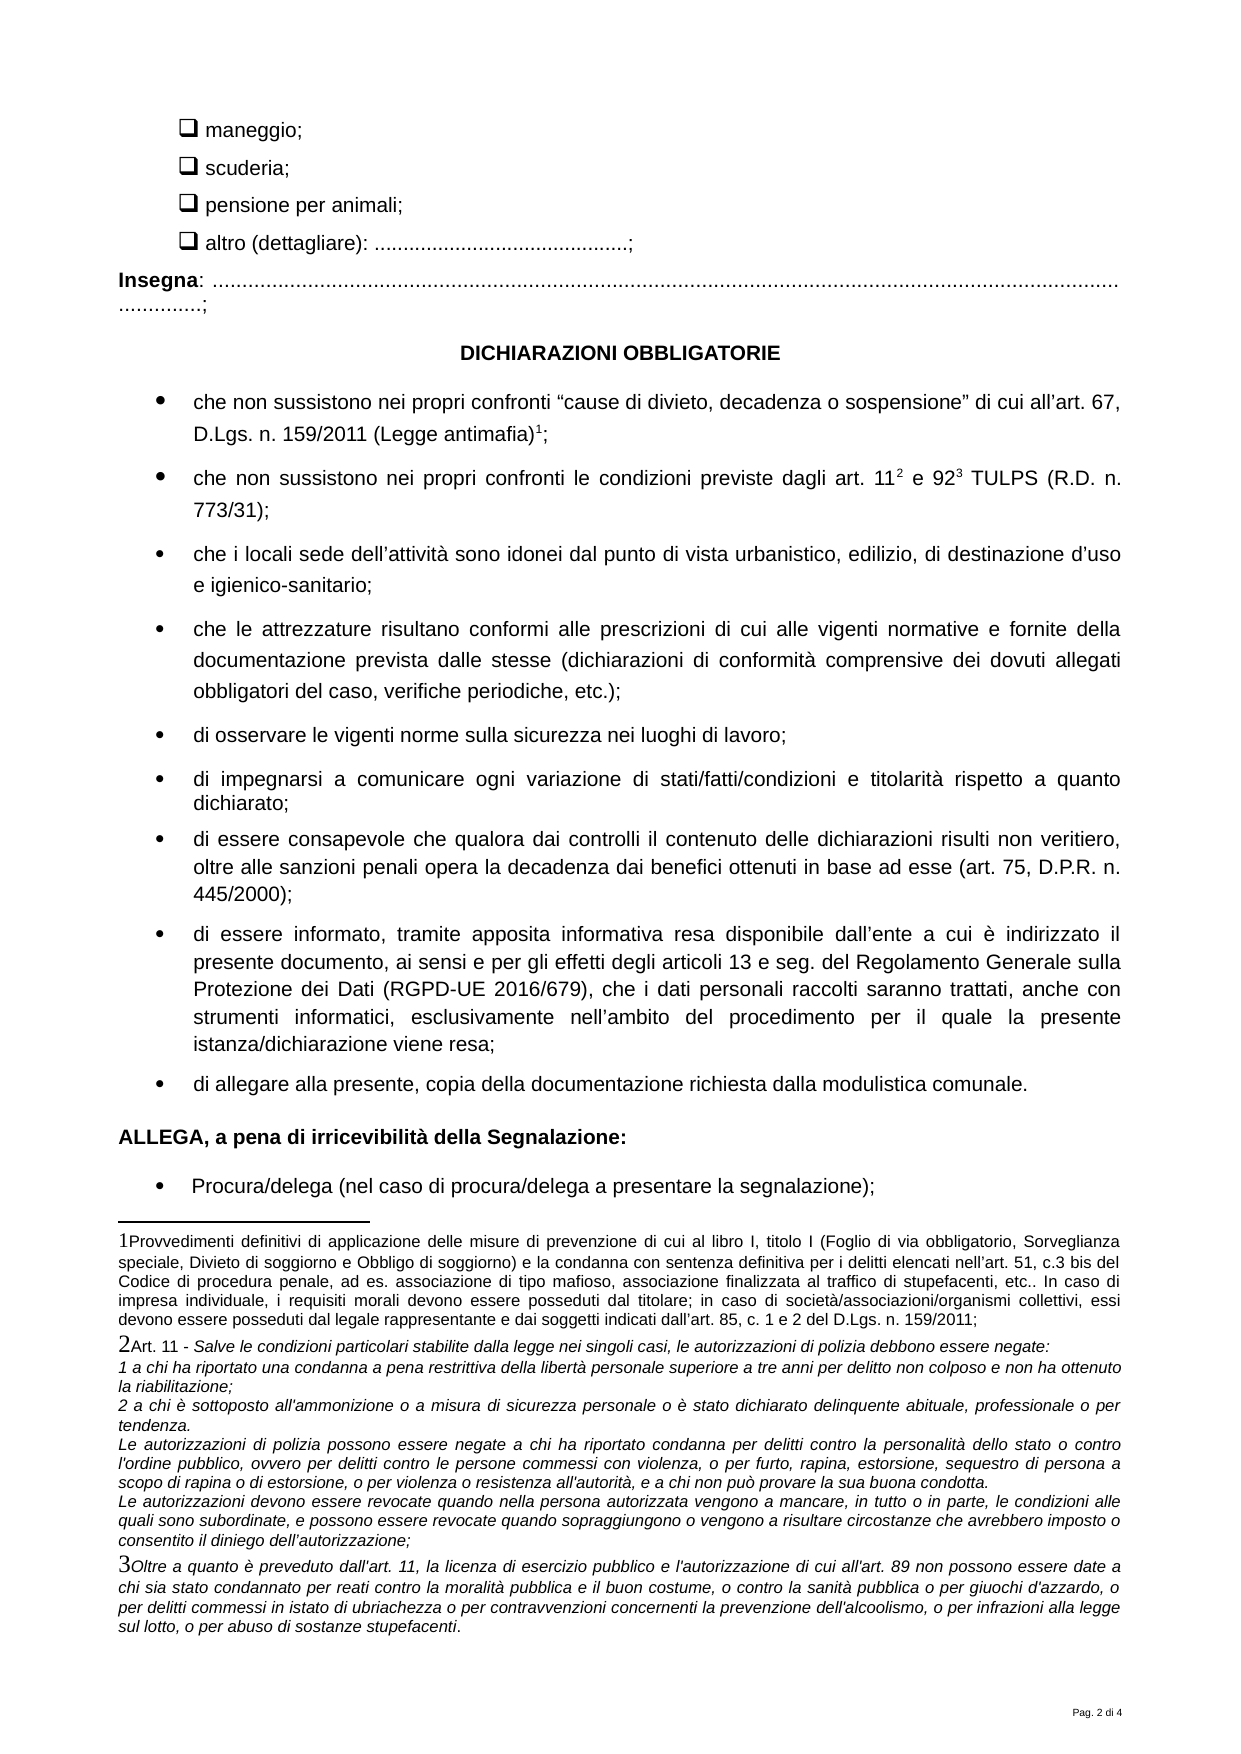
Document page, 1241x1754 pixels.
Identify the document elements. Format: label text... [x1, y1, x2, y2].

text DICHIARAZIONI OBBLIGATORIE [118, 341, 1122, 365]
text Insegna: ......................................................................................................................................................................; [118, 268, 1122, 316]
text ALLEGA, a pena di irricevibilità della Segnalazione: [118, 1125, 1122, 1149]
list Art. 11 - Salve le condizioni particolari stabilite dalla legge nei singoli casi, le autorizzazioni di polizia debbono essere negate: [118, 1329, 1122, 1358]
list di essere informato, tramite apposita informativa resa disponibile dall’ente a cui è indirizzato il presente documento, ai sensi e per gli effetti degli articoli 13 e seg. del Regolamento Generale sulla Protezione dei Dati (RGPD-UE 2016/679), che i dati personali raccolti saranno trattati, anche con strumenti informatici, esclusivamente nell’ambito del procedimento per il quale la presente istanza/dichiarazione viene resa; [156, 922, 1122, 1056]
list di essere consapevole che qualora dai controlli il contenuto delle dichiarazioni risulti non veritiero, oltre alle sanzioni penali opera la decadenza dai benefici ottenuti in base ad esse (art. 75, D.P.R. n. 445/2000); [156, 827, 1122, 906]
text  pensione per animali; [177, 193, 1128, 218]
list 1 a chi ha riportato una condanna a pena restrittiva della libertà personale superiore a tre anni per delitto non colposo e non ha ottenuto la riabilitazione; [118, 1358, 1122, 1396]
list Procura/delega (nel caso di procura/delega a presentare la segnalazione); [156, 1174, 1122, 1198]
list di impegnarsi a comunicare ogni variazione di stati/fatti/condizioni e titolarità rispetto a quanto dichiarato; [156, 766, 1122, 814]
list di osservare le vigenti norme sulla sicurezza nei luoghi di lavoro; [156, 723, 1122, 747]
text  altro (dettagliare): ............................................; [177, 231, 1128, 256]
list che non sussistono nei propri confronti le condizioni previste dagli art. 11 e 92 TULPS (R.D. n. 773/31); [156, 466, 1122, 522]
list Le autorizzazioni devono essere revocate quando nella persona autorizzata vengono a mancare, in tutto o in parte, le condizioni alle quali sono subordinate, e possono essere revocate quando sopraggiungono o vengono a risultare circostanze che avrebbero imposto o consentito il diniego dell’autorizzazione; [118, 1492, 1122, 1549]
list che non sussistono nei propri confronti “cause di divieto, decadenza o sospensione” di cui all’art. 67, D.Lgs. n. 159/2011 (Legge antimafia); [156, 390, 1122, 446]
list Provvedimenti definitivi di applicazione delle misure di prevenzione di cui al libro I, titolo I (Foglio di via obbligatorio, Sorveglianza speciale, Divieto di soggiorno e Obbligo di soggiorno) e la condanna con sentenza definitiva per i delitti elencati nell’art. 51, c.3 bis del Codice di procedura penale, ad es. associazione di tipo mafioso, associazione finalizzata al traffico di stupefacenti, etc.. In caso di impresa individuale, i requisiti morali devono essere posseduti dal titolare; in caso di società/associazioni/organismi collettivi, essi devono essere posseduti dal legale rappresentante e dai soggetti indicati dall’art. 85, c. 1 e 2 del D.Lgs. n. 159/2011; [118, 1228, 1122, 1329]
list di allegare alla presente, copia della documentazione richiesta dalla modulistica comunale. [156, 1072, 1122, 1096]
list Oltre a quanto è preveduto dall'art. 11, la licenza di esercizio pubblico e l'autorizzazione di cui all'art. 89 non possono essere date a chi sia stato condannato per reati contro la moralità pubblica e il buon costume, o contro la sanità pubblica o per giuochi d'azzardo, o per delitti commessi in istato di ubriachezza o per contravvenzioni concernenti la prevenzione dell'alcoolismo, o per infrazioni alla legge sul lotto, o per abuso di sostanze stupefacenti. [118, 1549, 1122, 1636]
text  maneggio; [177, 118, 1128, 143]
text  scuderia; [177, 156, 1128, 181]
list che le attrezzature risultano conformi alle prescrizioni di cui alle vigenti normative e fornite della documentazione prevista dalle stesse (dichiarazioni di conformità comprensive dei dovuti allegati obbligatori del caso, verifiche periodiche, etc.); [156, 617, 1122, 703]
list Le autorizzazioni di polizia possono essere negate a chi ha riportato condanna per delitti contro la personalità dello stato o contro l'ordine pubblico, ovvero per delitti contro le persone commessi con violenza, o per furto, rapina, estorsione, sequestro di persona a scopo di rapina o di estorsione, o per violenza o resistenza all'autorità, e a chi non può provare la sua buona condotta. [118, 1434, 1122, 1492]
list che i locali sede dell’attività sono idonei dal punto di vista urbanistico, edilizio, di destinazione d’uso e igienico-sanitario; [156, 542, 1122, 597]
list 2 a chi è sottoposto all'ammonizione o a misura di sicurezza personale o è stato dichiarato delinquente abituale, professionale o per tendenza. [118, 1396, 1122, 1434]
